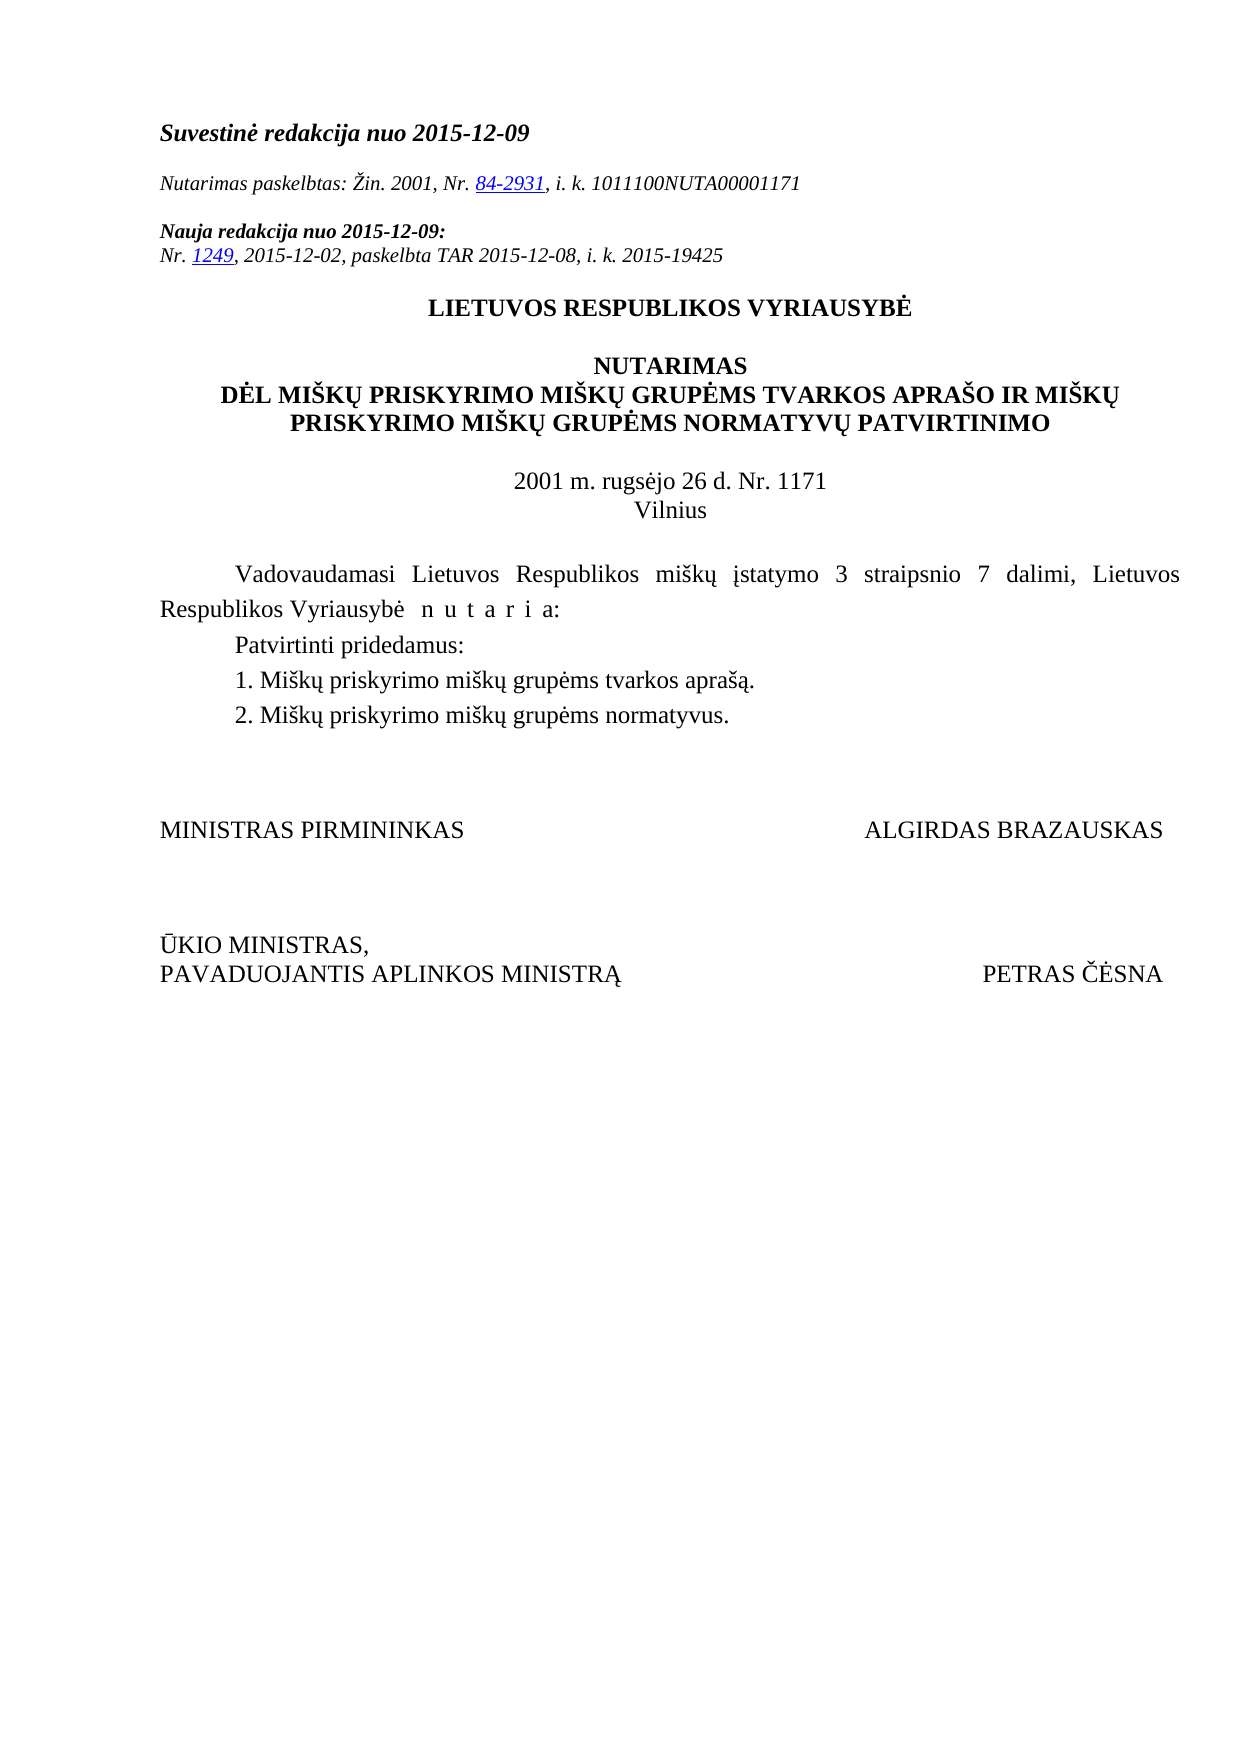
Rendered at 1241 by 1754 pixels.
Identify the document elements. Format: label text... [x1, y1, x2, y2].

text NUTARIMAS [159, 351, 1181, 380]
text 2. Miškų priskyrimo miškų grupėms normatyvus. [159, 694, 1181, 729]
text Nr. 1249, 2015-12-02, paskelbta TAR 2015-12-08, i. k. 2015-19425 [159, 243, 1181, 267]
text Nauja redakcija nuo 2015-12-09: [159, 219, 1181, 243]
text Nutarimas paskelbtas: Žin. 2001, Nr. 84-2931, i. k. 1011100NUTA00001171 [159, 171, 1181, 195]
text PAVADUOJANTIS APLINKOS MINISTRĄ PETRAS ČĖSNA [159, 959, 1181, 988]
text 2001 m. rugsėjo 26 d. Nr. 1171 [159, 466, 1181, 495]
text Patvirtinti pridedamus: [159, 623, 1181, 658]
text LIETUVOS RESPUBLIKOS VYRIAUSYBĖ [159, 293, 1181, 322]
text Vilnius [159, 495, 1181, 523]
text Vadovaudamasi Lietuvos Respublikos miškų įstatymo 3 straipsnio 7 dalimi, Lietuvos Respublikos Vyriausybė nutaria: [159, 552, 1181, 623]
text 1. Miškų priskyrimo miškų grupėms tvarkos aprašą. [159, 658, 1181, 694]
text Suvestinė redakcija nuo 2015-12-09 [159, 118, 1181, 147]
text DĖL MIŠKŲ PRISKYRIMO MIŠKŲ GRUPĖMS TVARKOS APRAŠO IR MIŠKŲ PRISKYRIMO MIŠKŲ GRUPĖMS NORMATYVŲ PATVIRTINIMO [159, 380, 1181, 437]
text ŪKIO MINISTRAS, [159, 931, 1181, 959]
text MINISTRAS PIRMININKAS ALGIRDAS BRAZAUSKAS [159, 816, 1181, 844]
